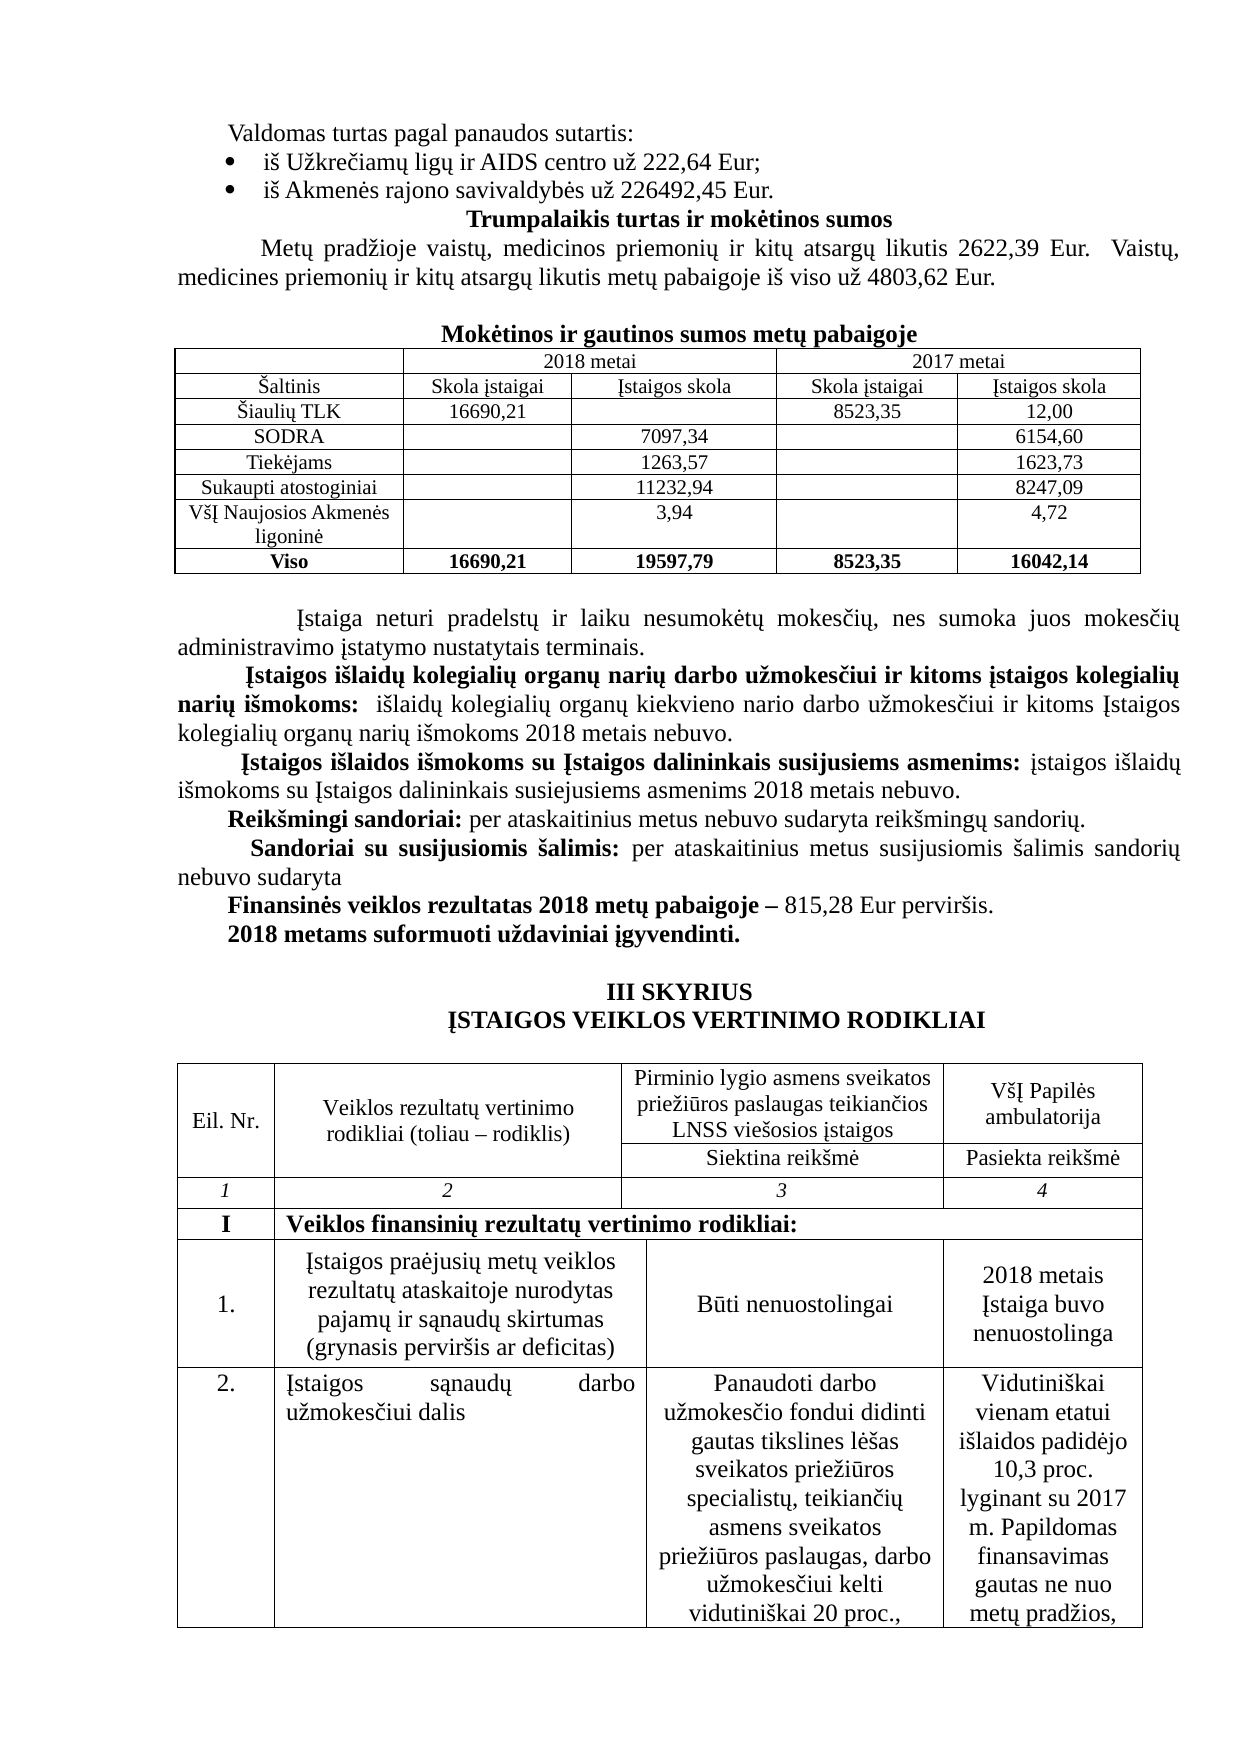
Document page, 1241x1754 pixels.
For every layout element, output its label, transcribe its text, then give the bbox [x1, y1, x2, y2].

table_cell Siektina reikšmė [622, 1144, 943, 1177]
table_cell Vidutiniškai vienam etatui išlaidos padidėjo 10,3 proc. lyginant su 2017 m. Papildomas finansavimas gautas ne nuo metų pradžios, [944, 1368, 1142, 1627]
table_cell Šiaulių TLK [176, 399, 403, 423]
table_cell Sukaupti atostoginiai [176, 475, 403, 499]
table_cell 19597,79 [572, 549, 776, 573]
table_header VšĮ Papilės ambulatorija [944, 1064, 1142, 1143]
table_cell [404, 500, 571, 548]
table_cell 2. [178, 1368, 274, 1627]
table_cell 12,00 [958, 399, 1140, 423]
table_cell 16690,21 [404, 399, 571, 423]
table_cell 1263,57 [572, 450, 776, 474]
table_cell Skola įstaigai [777, 374, 957, 398]
table_cell Viso [176, 549, 403, 573]
table_cell [777, 475, 957, 499]
table_cell Įstaigos skola [958, 374, 1140, 398]
table_cell 2 [275, 1178, 621, 1208]
list iš Akmenės rajono savivaldybės už 226492,45 Eur. [226, 176, 1181, 204]
table_cell [777, 450, 957, 474]
table_cell 7097,34 [572, 425, 776, 448]
table_cell 11232,94 [572, 475, 776, 499]
table_cell SODRA [176, 425, 403, 448]
table_cell Pasiekta reikšmė [944, 1144, 1142, 1177]
table_cell Veiklos finansinių rezultatų vertinimo rodikliai: [275, 1209, 1142, 1239]
text Finansinės veiklos rezultatas 2018 metų pabaigoje – 815,28 Eur perviršis. [177, 890, 1181, 919]
table_cell 16042,14 [958, 549, 1140, 573]
table_header 2017 metai [777, 349, 1140, 373]
table_cell Šaltinis [176, 374, 403, 398]
text Trumpalaikis turtas ir mokėtinos sumos [177, 204, 1181, 233]
table_header Veiklos rezultatų vertinimo rodikliai (toliau – rodiklis) [275, 1064, 621, 1177]
table_cell 8523,35 [777, 399, 957, 423]
table_header 2018 metai [404, 349, 776, 373]
table_cell Įstaigos praėjusių metų veiklos rezultatų ataskaitoje nurodytas pajamų ir sąnaudų skirtumas (grynasis perviršis ar deficitas) [275, 1240, 646, 1367]
text Įstaigos išlaidos išmokoms su Įstaigos dalininkais susijusiems asmenims: įstaigos išlaidų išmokoms su Įstaigos dalininkais susiejusiems asmenims 2018 metais nebuvo. [177, 747, 1181, 804]
table_header Pirminio lygio asmens sveikatos priežiūros paslaugas teikiančios LNSS viešosios įstaigos [622, 1064, 943, 1143]
table_cell 8523,35 [777, 549, 957, 573]
table_cell 2018 metais Įstaiga buvo nenuostolinga [944, 1240, 1142, 1367]
table_cell Skola įstaigai [404, 374, 571, 398]
table_cell [572, 399, 776, 423]
table_cell 4 [944, 1178, 1142, 1208]
table_cell [777, 500, 957, 548]
table_cell 6154,60 [958, 425, 1140, 448]
table_cell Įstaigos sąnaudų darbo užmokesčiui dalis [275, 1368, 646, 1627]
table_cell 1 [178, 1178, 274, 1208]
table_cell 3,94 [572, 500, 776, 548]
table_cell [777, 425, 957, 448]
text Įstaigos išlaidų kolegialių organų narių darbo užmokesčiui ir kitoms įstaigos kolegialių narių išmokoms: išlaidų kolegialių organų kiekvieno nario darbo užmokesčiui ir kitoms Įstaigos kolegialių organų narių išmokoms 2018 metais nebuvo. [177, 660, 1181, 747]
text ĮSTAIGOS VEIKLOS VERTINIMO RODIKLIAI [177, 1005, 1181, 1034]
table_cell I [178, 1209, 274, 1239]
table_cell [404, 450, 571, 474]
table_cell Tiekėjams [176, 450, 403, 474]
table_cell 1623,73 [958, 450, 1140, 474]
table_cell Panaudoti darbo užmokesčio fondui didinti gautas tikslines lėšas sveikatos priežiūros specialistų, teikiančių asmens sveikatos priežiūros paslaugas, darbo užmokesčiui kelti vidutiniškai 20 proc., [647, 1368, 943, 1627]
text 2018 metams suformuoti uždaviniai įgyvendinti. [177, 919, 1181, 948]
text Įstaiga neturi pradelstų ir laiku nesumokėtų mokesčių, nes sumoka juos mokesčių administravimo įstatymo nustatytais terminais. [177, 603, 1181, 660]
table_cell Įstaigos skola [572, 374, 776, 398]
table_header Eil. Nr. [178, 1064, 274, 1177]
table_cell 1. [178, 1240, 274, 1367]
text Mokėtinos ir gautinos sumos metų pabaigoje [177, 319, 1181, 348]
table_cell 8247,09 [958, 475, 1140, 499]
text Sandoriai su susijusiomis šalimis: per ataskaitinius metus susijusiomis šalimis sandorių nebuvo sudaryta [177, 833, 1181, 890]
text Reikšmingi sandoriai: per ataskaitinius metus nebuvo sudaryta reikšmingų sandorių. [177, 804, 1181, 833]
table_cell 3 [622, 1178, 943, 1208]
table_cell 4,72 [958, 500, 1140, 548]
text Metų pradžioje vaistų, medicinos priemonių ir kitų atsargų likutis 2622,39 Eur. Vaistų, medicines priemonių ir kitų atsargų likutis metų pabaigoje iš viso už 4803,62 Eur. [177, 233, 1181, 291]
table_cell Būti nenuostolingai [647, 1240, 943, 1367]
text III SKYRIUS [177, 977, 1181, 1005]
table_cell VšĮ Naujosios Akmenės ligoninė [176, 500, 403, 548]
text Valdomas turtas pagal panaudos sutartis: [177, 118, 1181, 147]
table_cell [404, 425, 571, 448]
table_cell [404, 475, 571, 499]
table_header [176, 349, 403, 373]
table_cell 16690,21 [404, 549, 571, 573]
list iš Užkrečiamų ligų ir AIDS centro už 222,64 Eur; [226, 147, 1181, 176]
